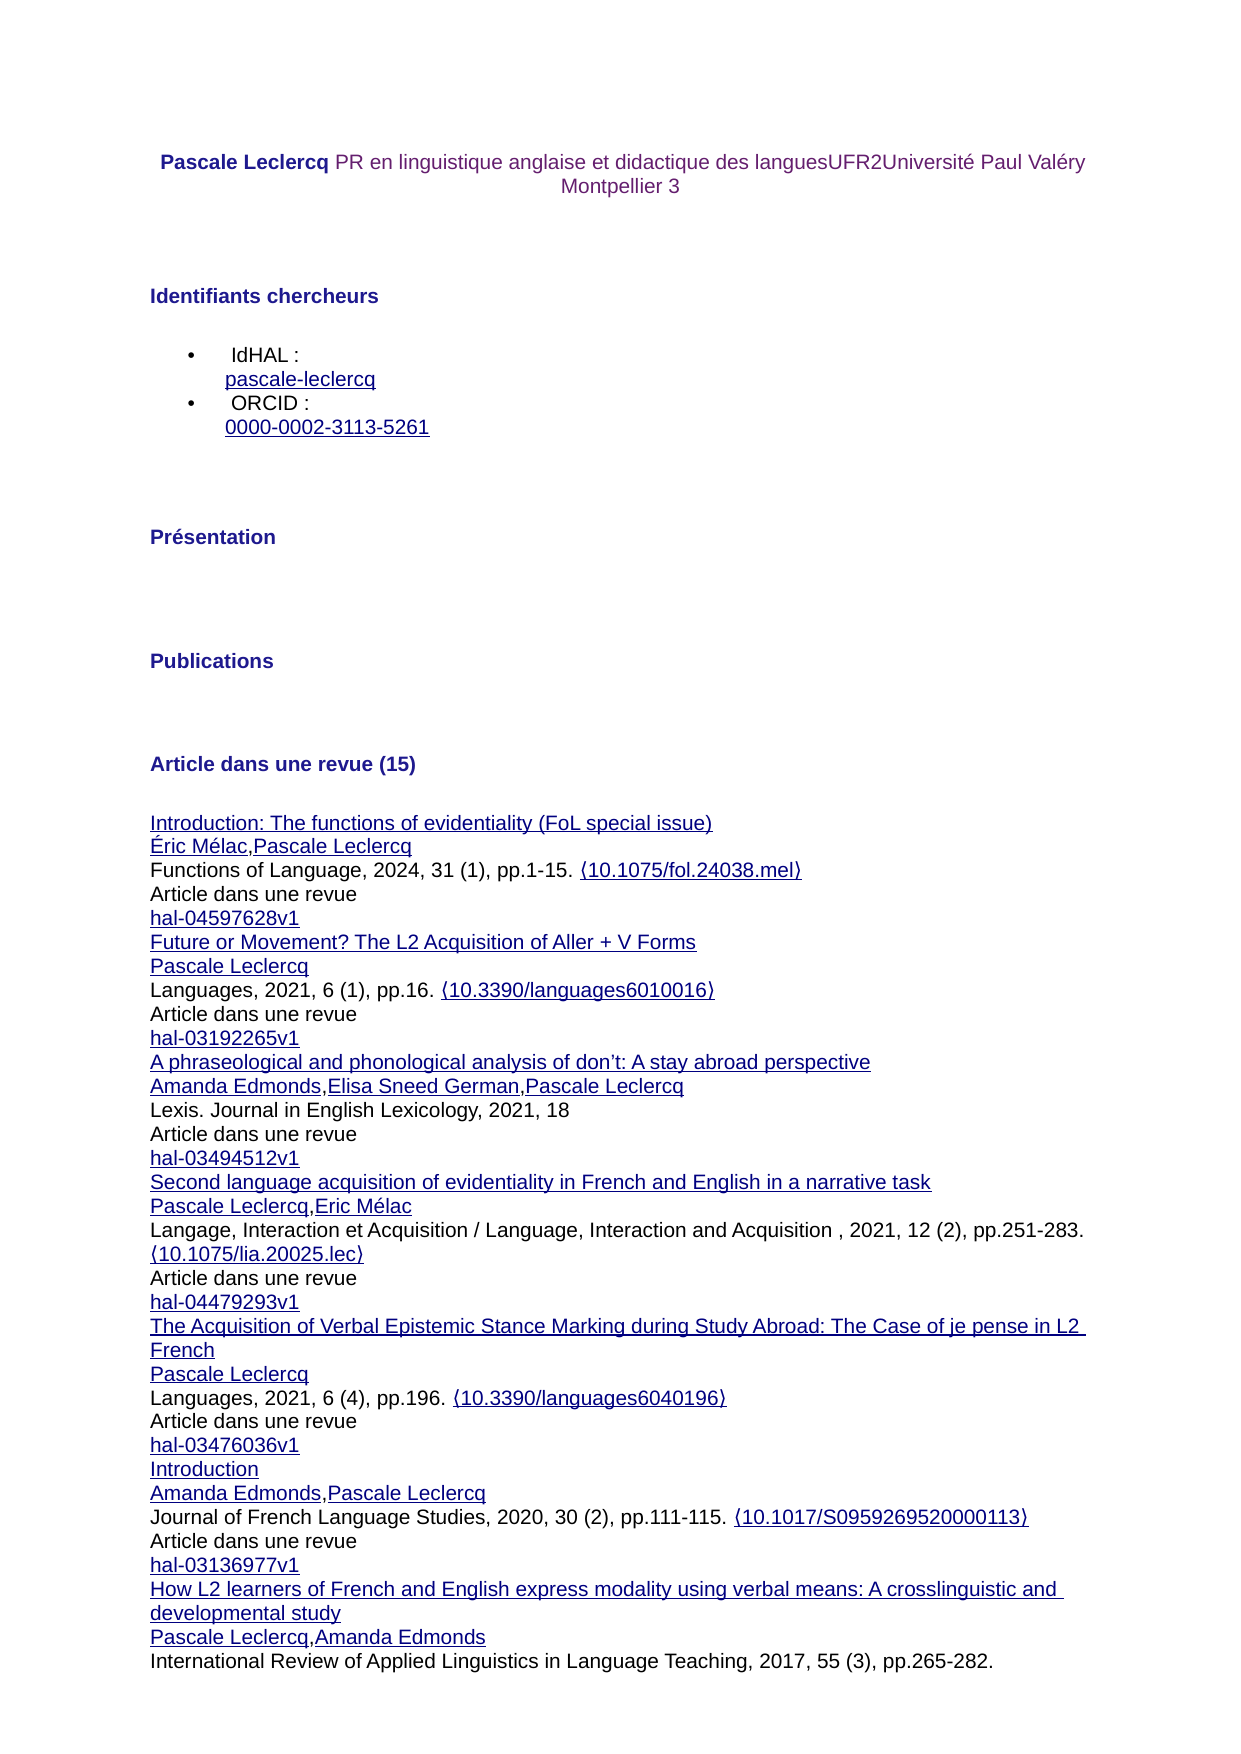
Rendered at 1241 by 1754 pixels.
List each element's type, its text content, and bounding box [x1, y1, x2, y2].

list pascale-leclercq [187, 367, 1090, 391]
subtitle Publications [150, 649, 1090, 673]
list ORCID : [187, 391, 1090, 414]
subtitle Pascale Leclercq PR en linguistique anglaise et didactique des languesUFR2Université Paul Valéry Montpellier 3 [150, 150, 1090, 198]
table_header Introduction: The functions of evidentiality (FoL special issue) Éric Mélac,Pascale Leclercq Functions of Language, 2024, 31 (1), pp.1-15. ⟨10.1075/fol.24038.mel⟩ Article dans une revue hal-04597628v1 [150, 810, 1090, 930]
subtitle Présentation [150, 525, 1090, 549]
table_cell The Acquisition of Verbal Epistemic Stance Marking during Study Abroad: The Case of je pense in L2 French Pascale Leclercq Languages, 2021, 6 (4), pp.196. ⟨10.3390/languages6040196⟩ Article dans une revue hal-03476036v1 [150, 1314, 1090, 1457]
subtitle Identifiants chercheurs [150, 284, 1090, 308]
table_cell Introduction Amanda Edmonds,Pascale Leclercq Journal of French Language Studies, 2020, 30 (2), pp.111-115. ⟨10.1017/S0959269520000113⟩ Article dans une revue hal-03136977v1 [150, 1457, 1090, 1577]
subtitle Article dans une revue (15) [150, 752, 1090, 776]
list 0000-0002-3113-5261 [187, 414, 1090, 438]
table_cell How L2 learners of French and English express modality using verbal means: A crosslinguistic and developmental study Pascale Leclercq,Amanda Edmonds International Review of Applied Linguistics in Language Teaching, 2017, 55 (3), pp.265-282. [150, 1577, 1090, 1673]
table_cell A phraseological and phonological analysis of don’t: A stay abroad perspective Amanda Edmonds,Elisa Sneed German,Pascale Leclercq Lexis. Journal in English Lexicology, 2021, 18 Article dans une revue hal-03494512v1 [150, 1050, 1090, 1170]
table_cell Future or Movement? The L2 Acquisition of Aller + V Forms Pascale Leclercq Languages, 2021, 6 (1), pp.16. ⟨10.3390/languages6010016⟩ Article dans une revue hal-03192265v1 [150, 930, 1090, 1050]
list IdHAL : [187, 343, 1090, 367]
table_cell Second language acquisition of evidentiality in French and English in a narrative task Pascale Leclercq,Eric Mélac Langage, Interaction et Acquisition / Language, Interaction and Acquisition , 2021, 12 (2), pp.251-283. ⟨10.1075/lia.20025.lec⟩ Article dans une revue hal-04479293v1 [150, 1170, 1090, 1313]
